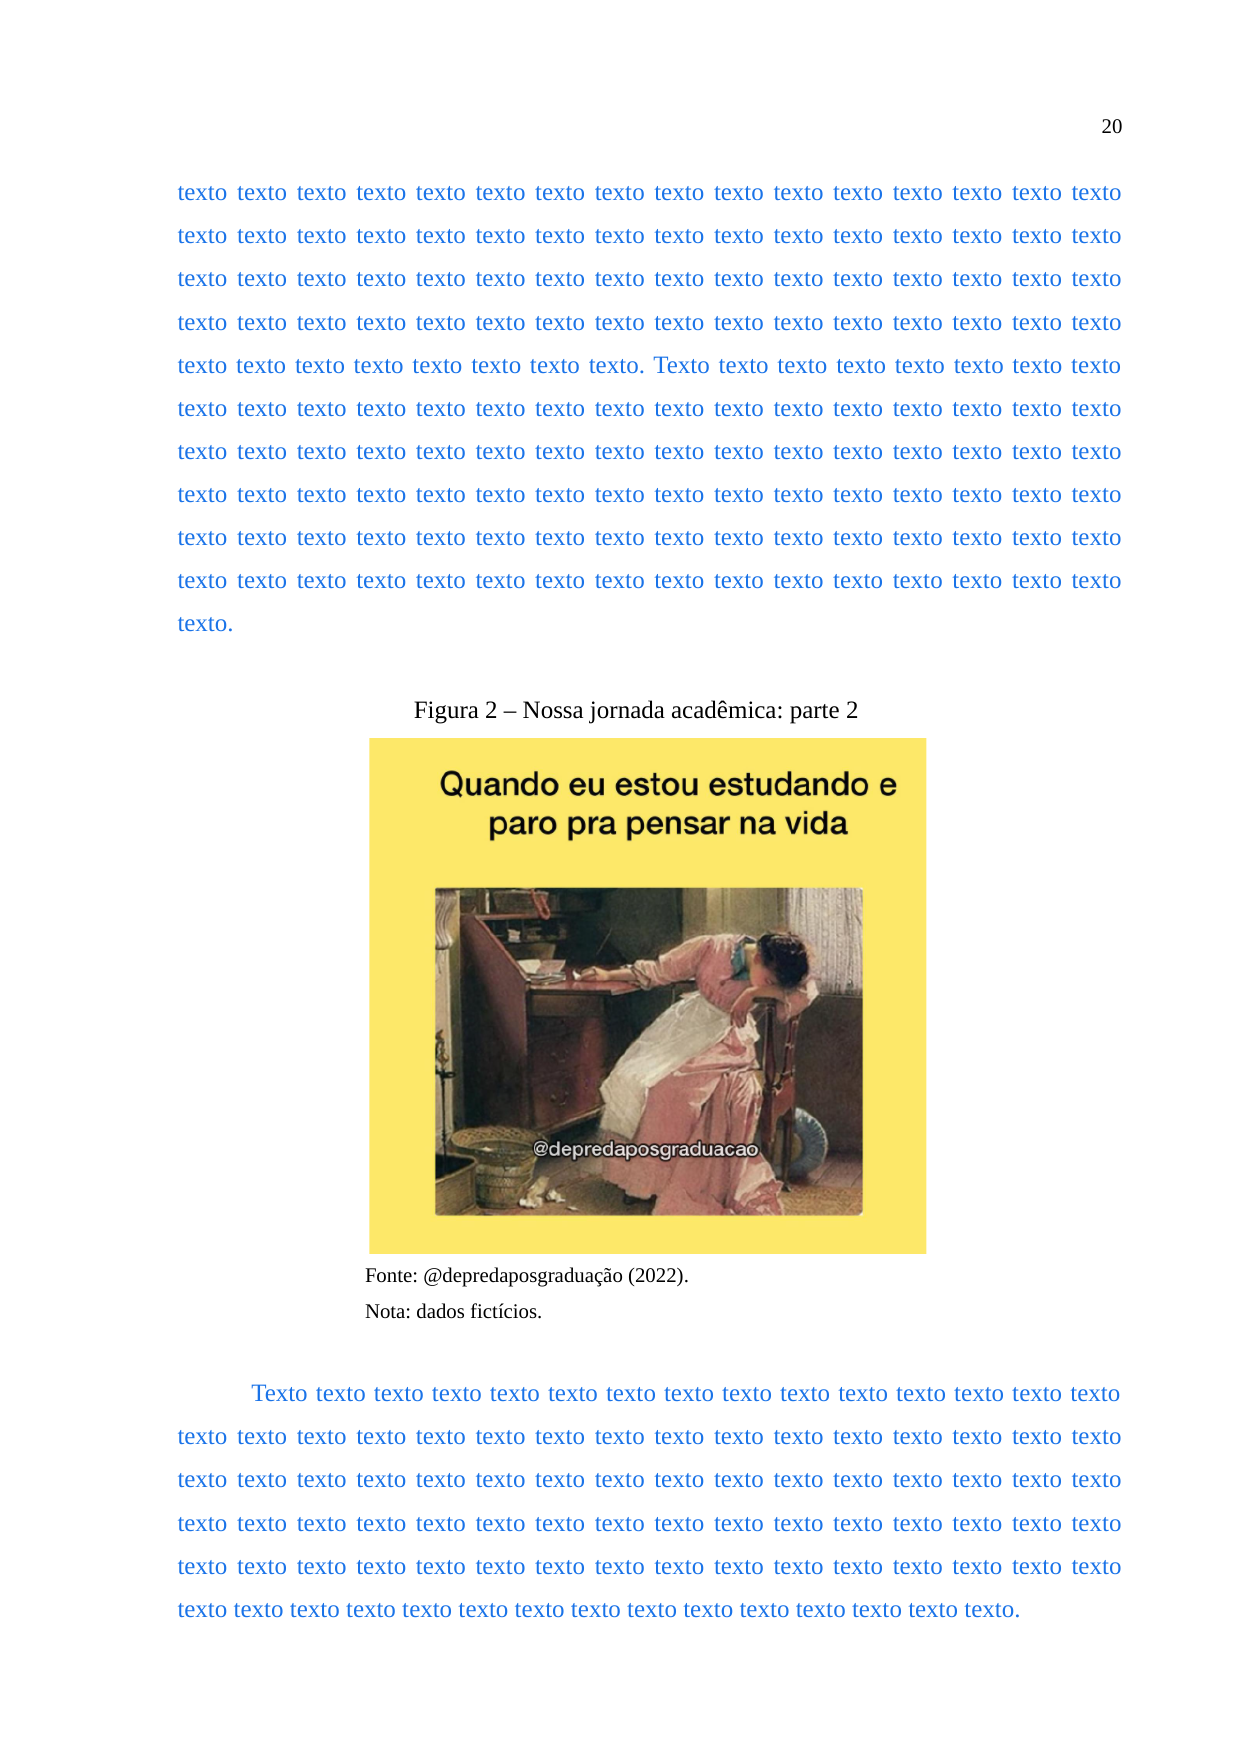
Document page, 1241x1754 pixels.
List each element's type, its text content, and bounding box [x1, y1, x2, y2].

text Fonte: @depredaposgraduação (2022). Nota: dados fictícios. [365, 1263, 1122, 1323]
text texto texto texto texto texto texto texto texto texto texto texto texto texto texto texto texto texto texto texto texto texto texto texto texto texto texto texto texto texto texto texto texto texto texto texto texto texto texto texto texto texto texto texto texto texto texto texto texto texto texto texto texto texto texto texto texto texto texto texto texto texto texto texto texto texto texto texto texto texto texto texto texto. Texto texto texto texto texto texto texto texto texto texto texto texto texto texto texto texto texto texto texto texto texto texto texto texto texto texto texto texto texto texto texto texto texto texto texto texto texto texto texto texto texto texto texto texto texto texto texto texto texto texto texto texto texto texto texto texto texto texto texto texto texto texto texto texto texto texto texto texto texto texto texto texto texto texto texto texto texto texto texto texto texto texto texto texto texto texto texto texto texto. [177, 177, 1122, 637]
text Figura 2 – Nossa jornada acadêmica: parte 2 [413, 695, 1019, 723]
text Texto texto texto texto texto texto texto texto texto texto texto texto texto texto texto texto texto texto texto texto texto texto texto texto texto texto texto texto texto texto texto texto texto texto texto texto texto texto texto texto texto texto texto texto texto texto texto texto texto texto texto texto texto texto texto texto texto texto texto texto texto texto texto texto texto texto texto texto texto texto texto texto texto texto texto texto texto texto texto texto texto texto texto texto texto texto texto texto texto texto texto texto texto texto. [177, 1378, 1122, 1623]
